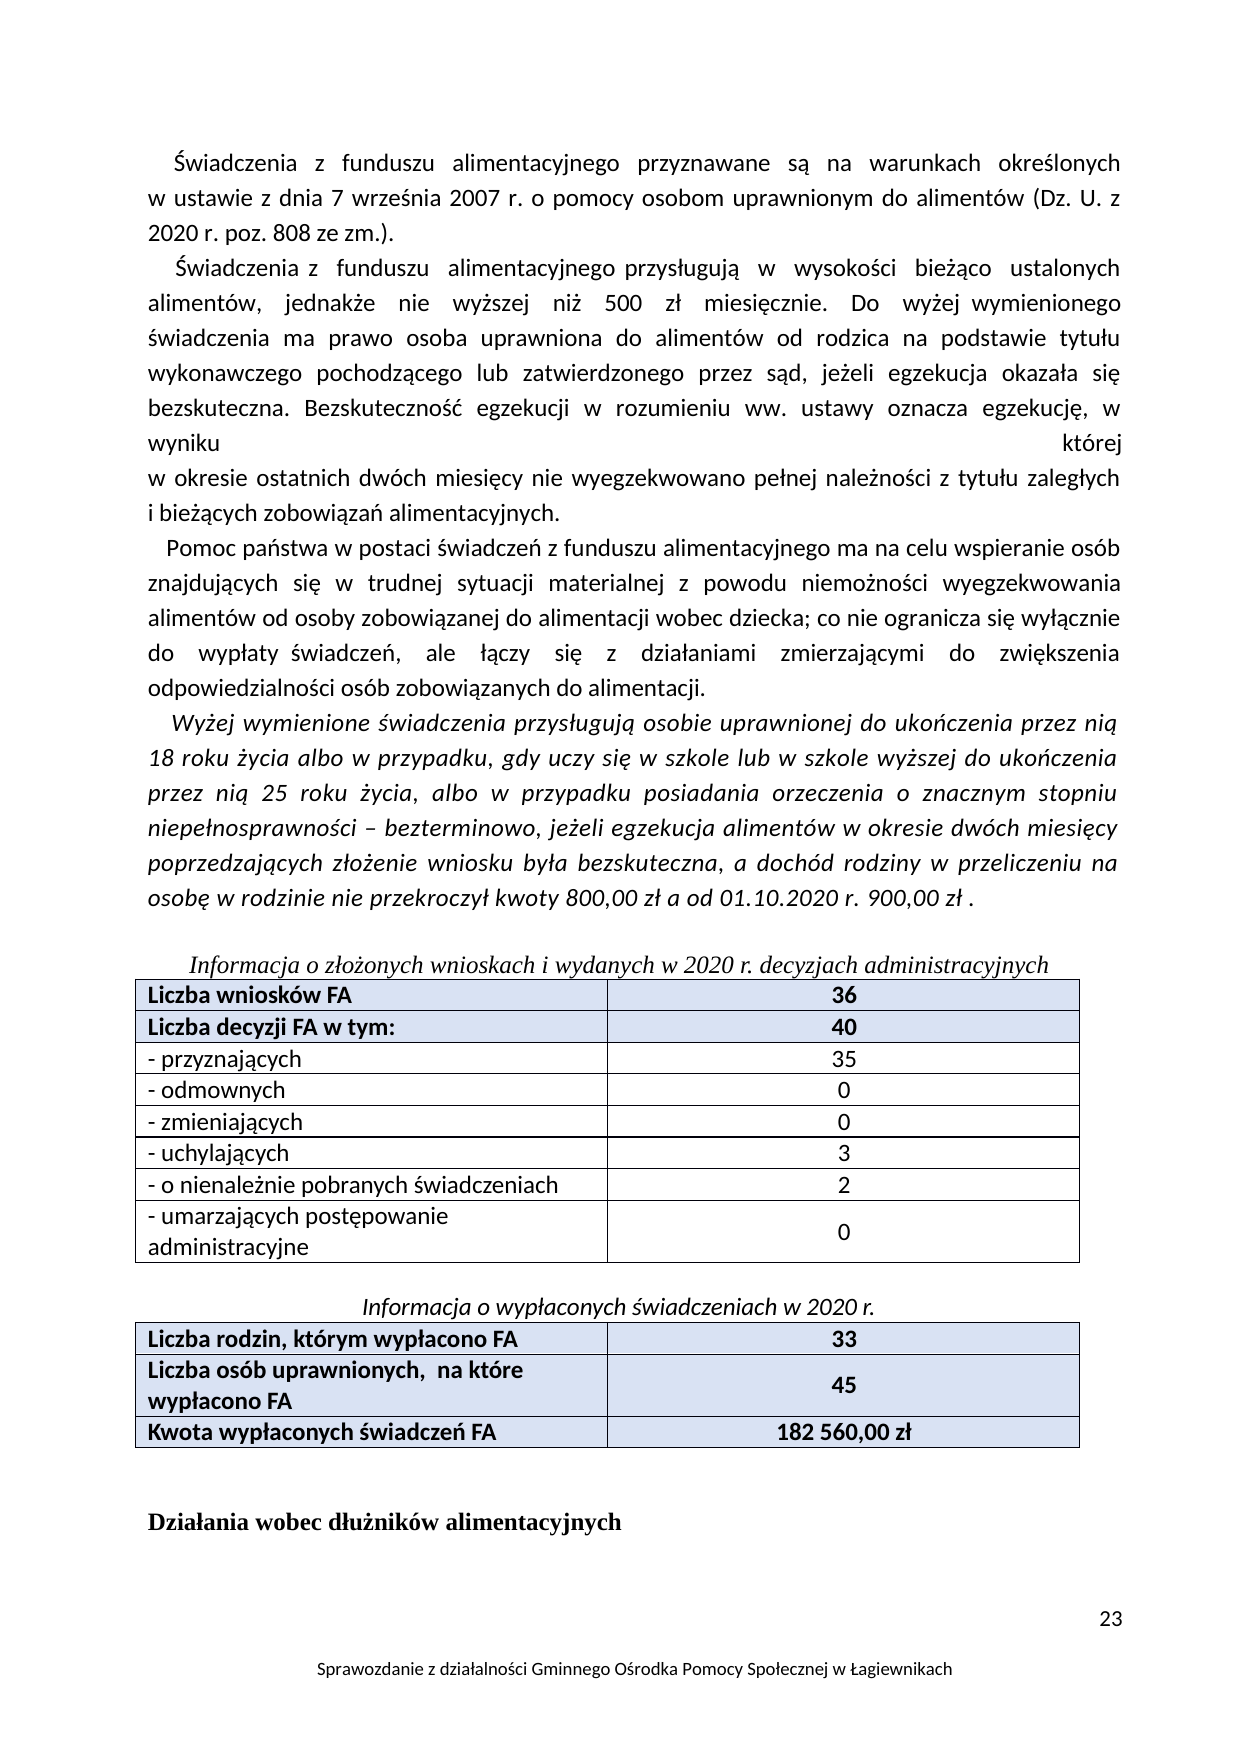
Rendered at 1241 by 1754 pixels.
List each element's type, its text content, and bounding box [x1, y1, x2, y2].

table_cell - umarzających postępowanie administracyjne [136, 1201, 607, 1262]
table_cell - odmownych [136, 1074, 607, 1105]
table_cell 35 [608, 1043, 1079, 1073]
table_cell Liczba decyzji FA w tym: [136, 1011, 607, 1042]
table_header Liczba wniosków FA [136, 980, 607, 1010]
table_header 33 [608, 1323, 1079, 1353]
table_cell - zmieniających [136, 1106, 607, 1136]
table_cell 0 [608, 1074, 1079, 1105]
table_cell - uchylających [136, 1138, 607, 1168]
text Informacja o wypłaconych świadczeniach w 2020 r. [118, 1291, 1122, 1322]
text Informacja o złożonych wnioskach i wydanych w 2020 r. decyzjach administracyjnych [118, 950, 1122, 978]
list Wyżej wymienione świadczenia przysługują osobie uprawnionej do ukończenia przez nią 18 roku życia albo w przypadku, gdy uczy się w szkole lub w szkole wyższej do ukończenia przez nią 25 roku życia, albo w przypadku posiadania orzeczenia o znacznym stopniu niepełnosprawności – bezterminowo, jeżeli egzekucja alimentów w okresie dwóch miesięcy poprzedzających złożenie wniosku była bezskuteczna, a dochód rodziny w przeliczeniu na osobę w rodzinie nie przekroczył kwoty 800,00 zł a od 01.10.2020 r. 900,00 zł . [148, 708, 1122, 913]
table_header 36 [608, 980, 1079, 1010]
list Pomoc państwa w postaci świadczeń z funduszu alimentacyjnego ma na celu wspieranie osób znajdujących się w trudnej sytuacji materialnej z powodu niemożności wyegzekwowania alimentów od osoby zobowiązanej do alimentacji wobec dziecka; co nie ogranicza się wyłącznie do wypłaty świadczeń, ale łączy się z działaniami zmierzającymi do zwiększenia odpowiedzialności osób zobowiązanych do alimentacji. [148, 533, 1122, 703]
table_cell 0 [608, 1106, 1079, 1136]
table_cell 2 [608, 1169, 1079, 1199]
text Działania wobec dłużników alimentacyjnych [148, 1507, 1122, 1536]
table_cell - o nienależnie pobranych świadczeniach [136, 1169, 607, 1199]
table_cell 45 [608, 1355, 1079, 1416]
table_cell 40 [608, 1011, 1079, 1042]
table_cell 182 560,00 zł [608, 1417, 1079, 1447]
table_cell 3 [608, 1138, 1079, 1168]
table_cell 0 [608, 1201, 1079, 1262]
table_header Liczba rodzin, którym wypłacono FA [136, 1323, 607, 1353]
table_cell Kwota wypłaconych świadczeń FA [136, 1417, 607, 1447]
list Świadczenia z funduszu alimentacyjnego przyznawane są na warunkach określonych w ustawie z dnia 7 września 2007 r. o pomocy osobom uprawnionym do alimentów (Dz. U. z 2020 r. poz. 808 ze zm.). [148, 148, 1122, 248]
table_cell Liczba osób uprawnionych, na które wypłacono FA [136, 1355, 607, 1416]
list Świadczenia z funduszu alimentacyjnego przysługują w wysokości bieżąco ustalonych alimentów, jednakże nie wyższej niż 500 zł miesięcznie. Do wyżej wymienionego świadczenia ma prawo osoba uprawniona do alimentów od rodzica na podstawie tytułu wykonawczego pochodzącego lub zatwierdzonego przez sąd, jeżeli egzekucja okazała się bezskuteczna. Bezskuteczność egzekucji w rozumieniu ww. ustawy oznacza egzekucję, w wyniku której w okresie ostatnich dwóch miesięcy nie wyegzekwowano pełnej należności z tytułu zaległych i bieżących zobowiązań alimentacyjnych. [148, 253, 1122, 528]
table_cell - przyznających [136, 1043, 607, 1073]
